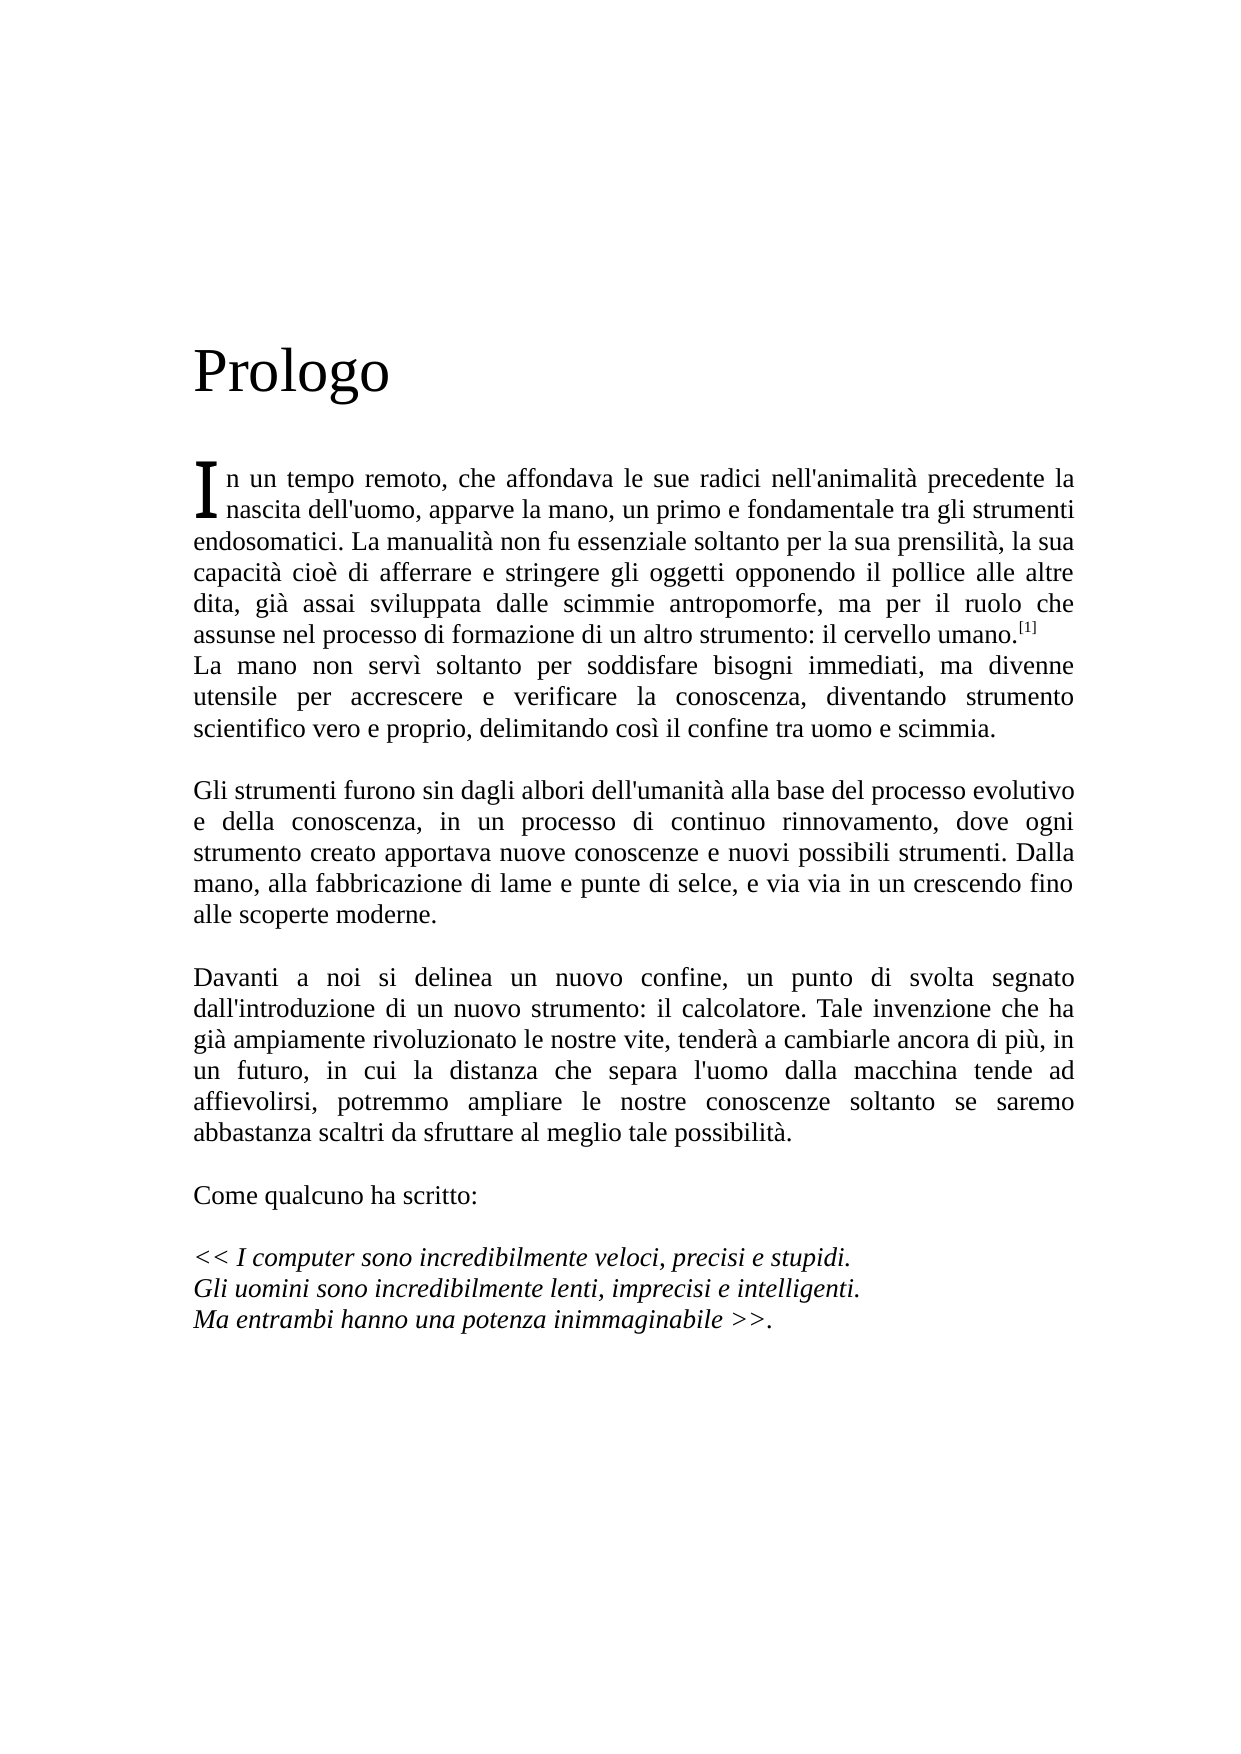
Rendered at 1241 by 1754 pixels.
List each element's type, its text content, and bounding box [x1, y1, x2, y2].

text La mano non servì soltanto per soddisfare bisogni immediati, ma divenne utensile per accrescere e verificare la conoscenza, diventando strumento scientifico vero e proprio, delimitando così il confine tra uomo e scimmia. [193, 649, 1075, 743]
text << I computer sono incredibilmente veloci, precisi e stupidi. [193, 1241, 1075, 1272]
text In un tempo remoto, che affondava le sue radici nell'animalità precedente la nascita dell'uomo, apparve la mano, un primo e fondamentale tra gli strumenti endosomatici. La manualità non fu essenziale soltanto per la sua prensilità, la sua capacità cioè di afferrare e stringere gli oggetti opponendo il pollice alle altre dita, già assai sviluppata dalle scimmie antropomorfe, ma per il ruolo che assunse nel processo di formazione di un altro strumento: il cervello umano.[1] [193, 462, 1075, 649]
text Come qualcuno ha scritto: [193, 1179, 1075, 1210]
text Gli strumenti furono sin dagli albori dell'umanità alla base del processo evolutivo e della conoscenza, in un processo di continuo rinnovamento, dove ogni strumento creato apportava nuove conoscenze e nuovi possibili strumenti. Dalla mano, alla fabbricazione di lame e punte di selce, e via via in un crescendo fino alle scoperte moderne. [193, 774, 1075, 930]
text Davanti a noi si delinea un nuovo confine, un punto di svolta segnato dall'introduzione di un nuovo strumento: il calcolatore. Tale invenzione che ha già ampiamente rivoluzionato le nostre vite, tenderà a cambiarle ancora di più, in un futuro, in cui la distanza che separa l'uomo dalla macchina tende ad affievolirsi, potremmo ampliare le nostre conoscenze soltanto se saremo abbastanza scaltri da sfruttare al meglio tale possibilità. [193, 961, 1075, 1148]
text Prologo [193, 333, 1075, 405]
text Ma entrambi hanno una potenza inimmaginabile >>. [193, 1303, 1075, 1334]
text Gli uomini sono incredibilmente lenti, imprecisi e intelligenti. [193, 1272, 1075, 1303]
